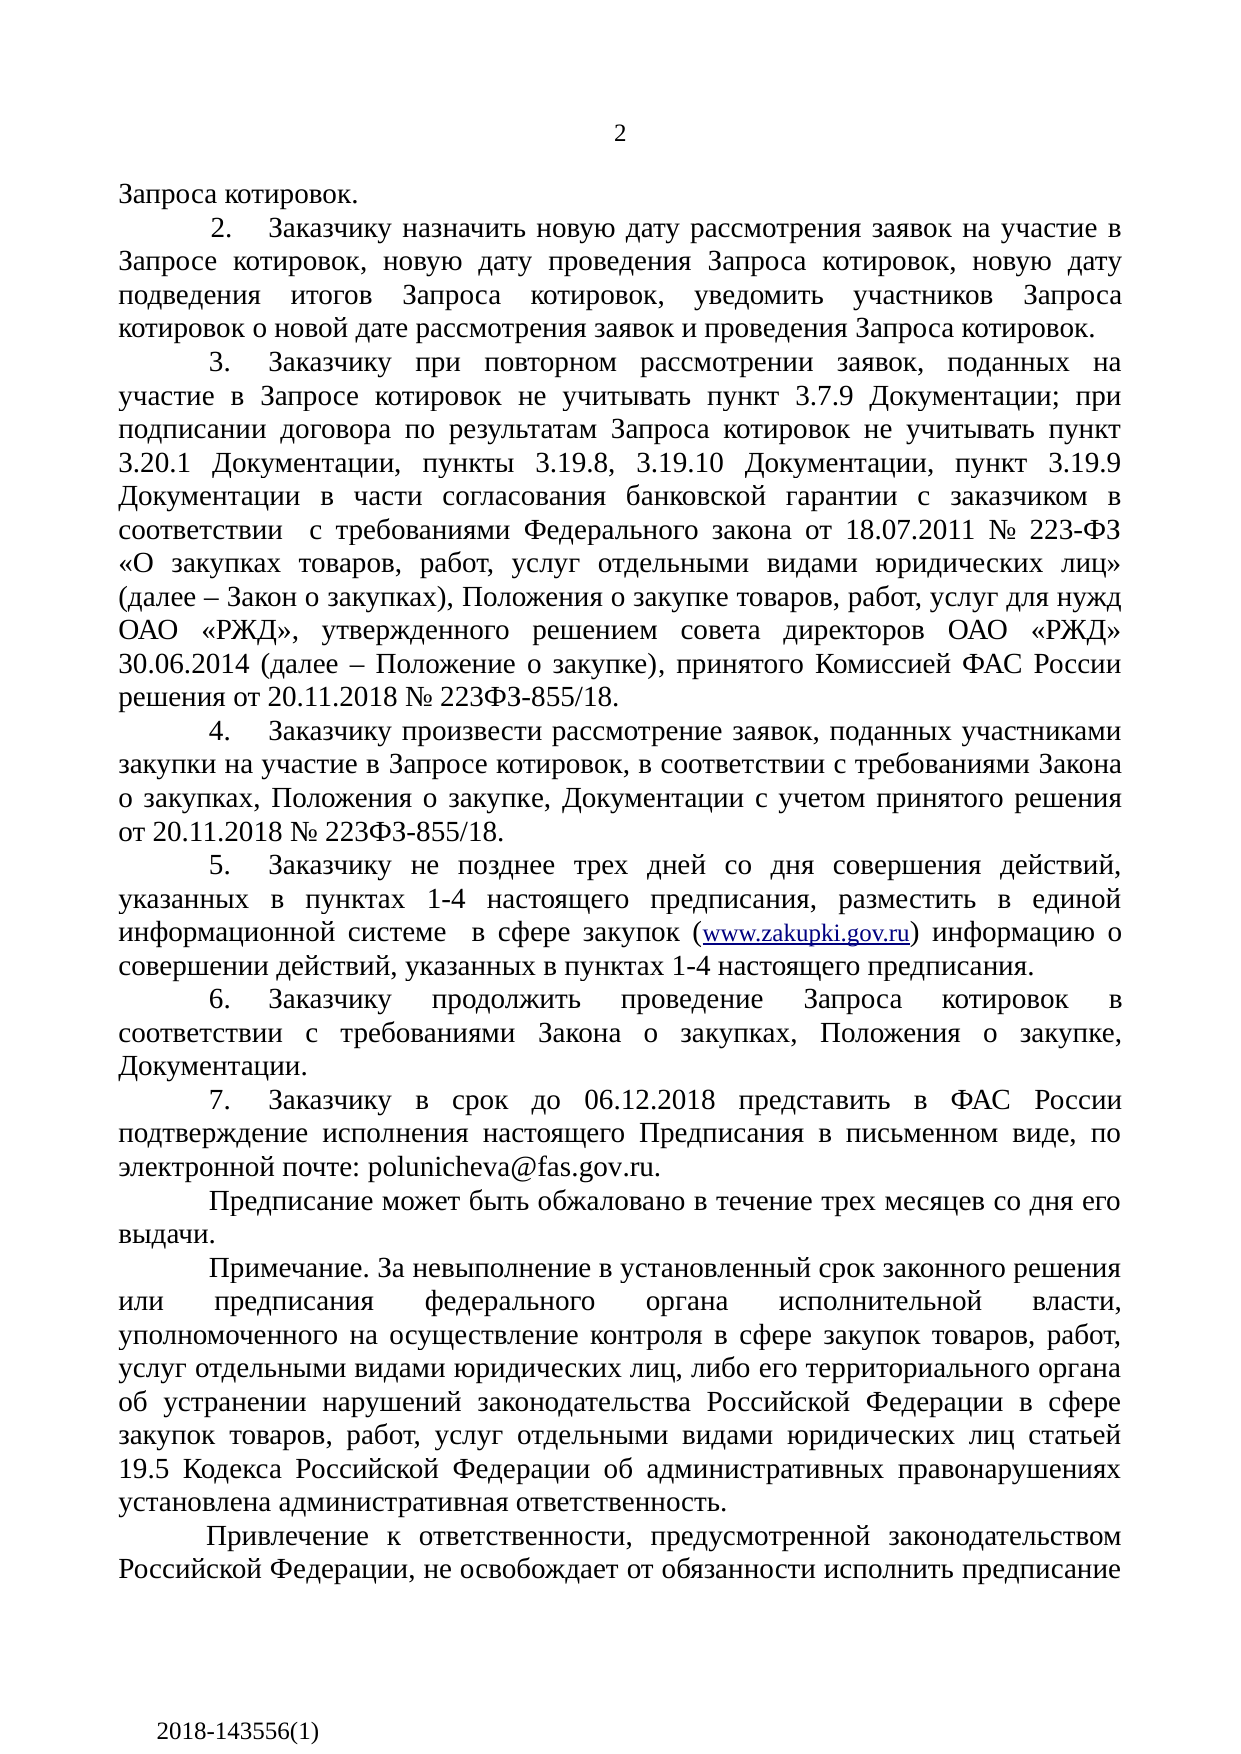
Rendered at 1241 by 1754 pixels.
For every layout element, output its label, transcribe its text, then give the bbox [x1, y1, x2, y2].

list Заказчику продолжить проведение Запроса котировок в соответствии с требованиями Закона о закупках, Положения о закупке, Документации. [118, 981, 1122, 1082]
list Заказчику при повторном рассмотрении заявок, поданных на участие в Запросе котировок не учитывать пункт 3.7.9 Документации; при подписании договора по результатам Запроса котировок не учитывать пункт 3.20.1 Документации, пункты 3.19.8, 3.19.10 Документации, пункт 3.19.9 Документации в части согласования банковской гарантии с заказчиком в соответствии с требованиями Федерального закона от 18.07.2011 № 223-ФЗ «О закупках товаров, работ, услуг отдельными видами юридических лиц» (далее – Закон о закупках), Положения о закупке товаров, работ, услуг для нужд ОАО «РЖД», утвержденного решением совета директоров ОАО «РЖД» 30.06.2014 (далее – Положение о закупке), принятого Комиссией ФАС России решения от 20.11.2018 № 223ФЗ-855/18. [118, 344, 1122, 713]
list Заказчику в срок до 06.12.2018 представить в ФАС России подтверждение исполнения настоящего Предписания в письменном виде, по электронной почте: polunicheva@fas.gov.ru. [118, 1082, 1122, 1183]
list Заказчику назначить новую дату рассмотрения заявок на участие в Запросе котировок, новую дату проведения Запроса котировок, новую дату подведения итогов Запроса котировок, уведомить участников Запроса котировок о новой дате рассмотрения заявок и проведения Запроса котировок. [118, 210, 1122, 344]
list Заказчику не позднее трех дней со дня совершения действий, указанных в пунктах 1-4 настоящего предписания, разместить в единой информационной системе в сфере закупок (www.zakupki.gov.ru) информацию о совершении действий, указанных в пунктах 1-4 настоящего предписания. [118, 847, 1122, 981]
text Привлечение к ответственности, предусмотренной законодательством Российской Федерации, не освобождает от обязанности исполнить предписание [118, 1518, 1122, 1585]
list Заказчику произвести рассмотрение заявок, поданных участниками закупки на участие в Запросе котировок, в соответствии с требованиями Закона о закупках, Положения о закупке, Документации с учетом принятого решения от 20.11.2018 № 223ФЗ-855/18. [118, 713, 1122, 847]
list Запроса котировок. [118, 176, 1122, 210]
text Предписание может быть обжаловано в течение трех месяцев со дня его выдачи. [118, 1183, 1122, 1250]
text Примечание. За невыполнение в установленный срок законного решения или предписания федерального органа исполнительной власти, уполномоченного на осуществление контроля в сфере закупок товаров, работ, услуг отдельными видами юридических лиц, либо его территориального органа об устранении нарушений законодательства Российской Федерации в сфере закупок товаров, работ, услуг отдельными видами юридических лиц статьей 19.5 Кодекса Российской Федерации об административных правонарушениях установлена административная ответственность. [118, 1250, 1122, 1518]
